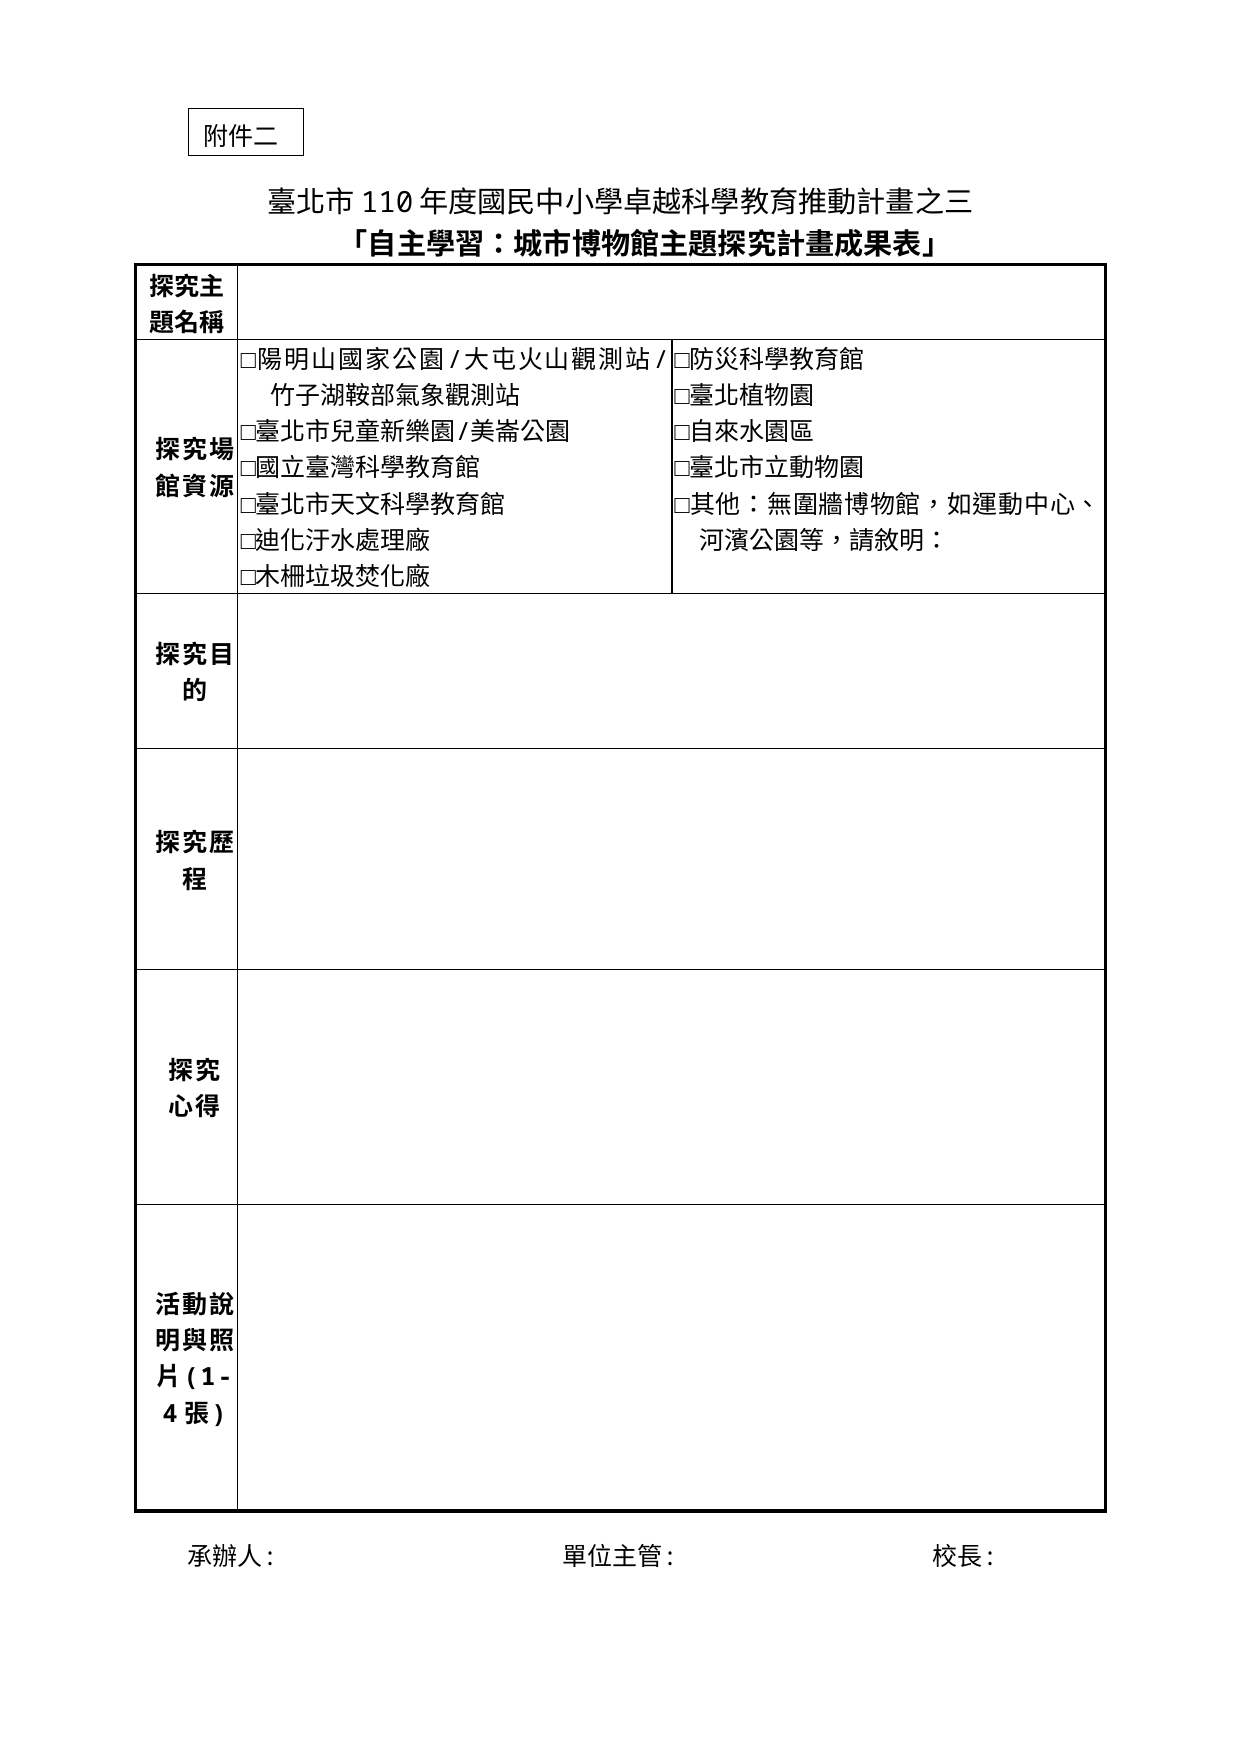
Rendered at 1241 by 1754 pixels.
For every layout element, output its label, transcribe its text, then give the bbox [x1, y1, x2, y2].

table_header 探究主題名稱 [137, 266, 237, 339]
table_cell 探究歷程 [137, 749, 237, 969]
table_cell [238, 749, 1104, 969]
table_cell 探究目的 [137, 594, 237, 748]
table_cell 探究場館資源 [137, 340, 237, 593]
text [189, 109, 303, 155]
table_cell 探究 心得 [137, 970, 237, 1203]
table_cell □防災科學教育館 □臺北植物園 □自來水園區 □臺北市立動物園 □其他：無圍牆博物館，如運動中心、河濱公園等，請敘明： [673, 340, 1104, 593]
table_cell 活動說明與照片(1-4張) [137, 1205, 237, 1509]
text 「自主學習：城市博物館主題探究計畫成果表」 [187, 221, 1102, 263]
table_header [238, 266, 1104, 339]
table_cell [238, 1205, 1104, 1509]
text 承辦人: 單位主管: 校長: [187, 1513, 1053, 1575]
table_cell [238, 594, 1104, 748]
table_cell [238, 970, 1104, 1203]
table_cell □陽明山國家公園/大屯火山觀測站/ 竹子湖鞍部氣象觀測站 □臺北市兒童新樂園/美崙公園 □國立臺灣科學教育館 □臺北市天文科學教育館 □迪化汙水處理廠 □木柵垃圾焚化廠 [238, 340, 671, 593]
text 臺北市110年度國民中小學卓越科學教育推動計畫之三 [187, 158, 1053, 221]
text 附件二 [203, 117, 288, 148]
